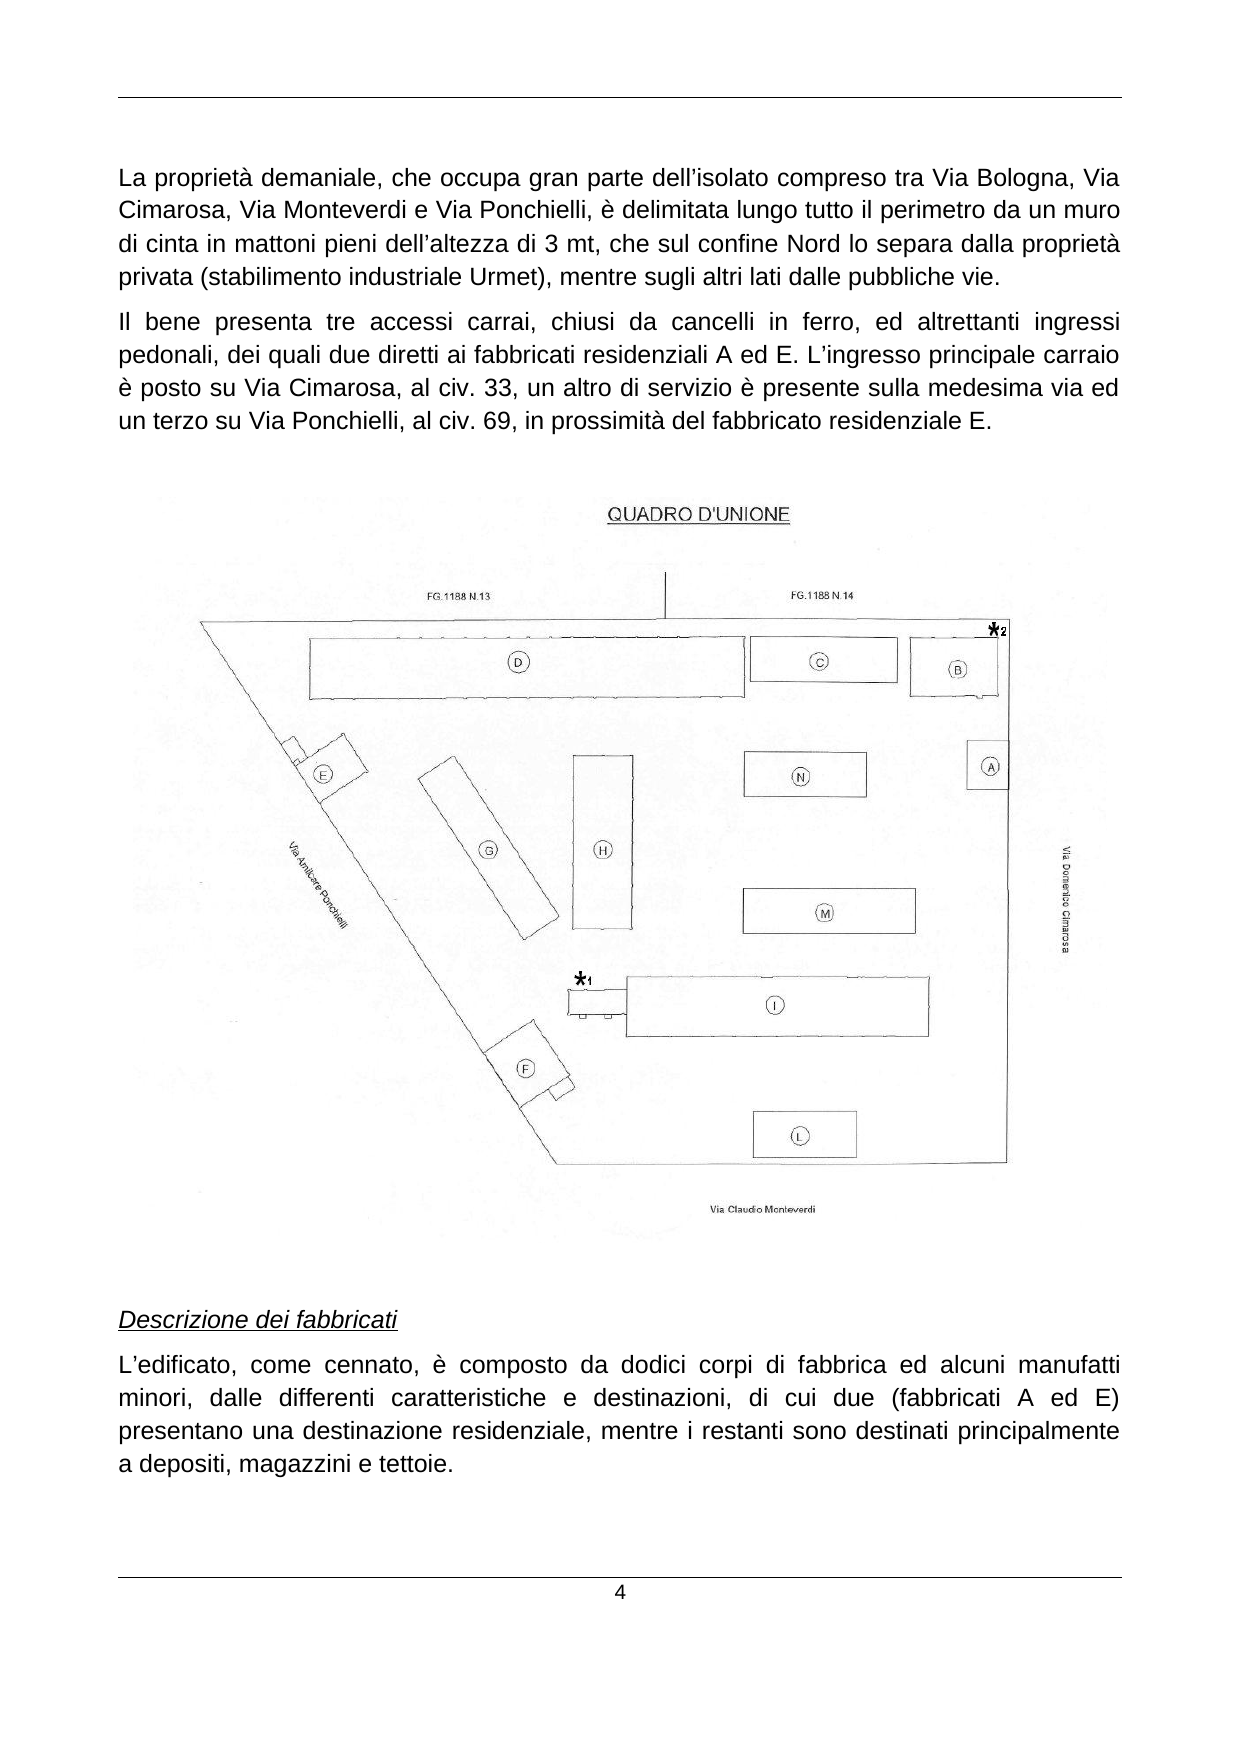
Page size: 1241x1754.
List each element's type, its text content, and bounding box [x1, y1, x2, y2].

text Il bene presenta tre accessi carrai, chiusi da cancelli in ferro, ed altrettanti ingressi pedonali, dei quali due diretti ai fabbricati residenziali A ed E. L’ingresso principale carraio è posto su Via Cimarosa, al civ. 33, un altro di servizio è presente sulla medesima via ed un terzo su Via Ponchielli, al civ. 69, in prossimità del fabbricato residenziale E. [118, 307, 1122, 435]
text L’edificato, come cennato, è composto da dodici corpi di fabbrica ed alcuni manufatti minori, dalle differenti caratteristiche e destinazioni, di cui due (fabbricati A ed E) presentano una destinazione residenziale, mentre i restanti sono destinati principalmente a depositi, magazzini e tettoie. [118, 1350, 1122, 1478]
text La proprietà demaniale, che occupa gran parte dell’isolato compreso tra Via Bologna, Via Cimarosa, Via Monteverdi e Via Ponchielli, è delimitata lungo tutto il perimetro da un muro di cinta in mattoni pieni dell’altezza di 3 mt, che sul confine Nord lo separa dalla proprietà privata (stabilimento industriale Urmet), mentre sugli altri lati dalle pubbliche vie. [118, 162, 1122, 290]
text Descrizione dei fabbricati [118, 1305, 1122, 1333]
